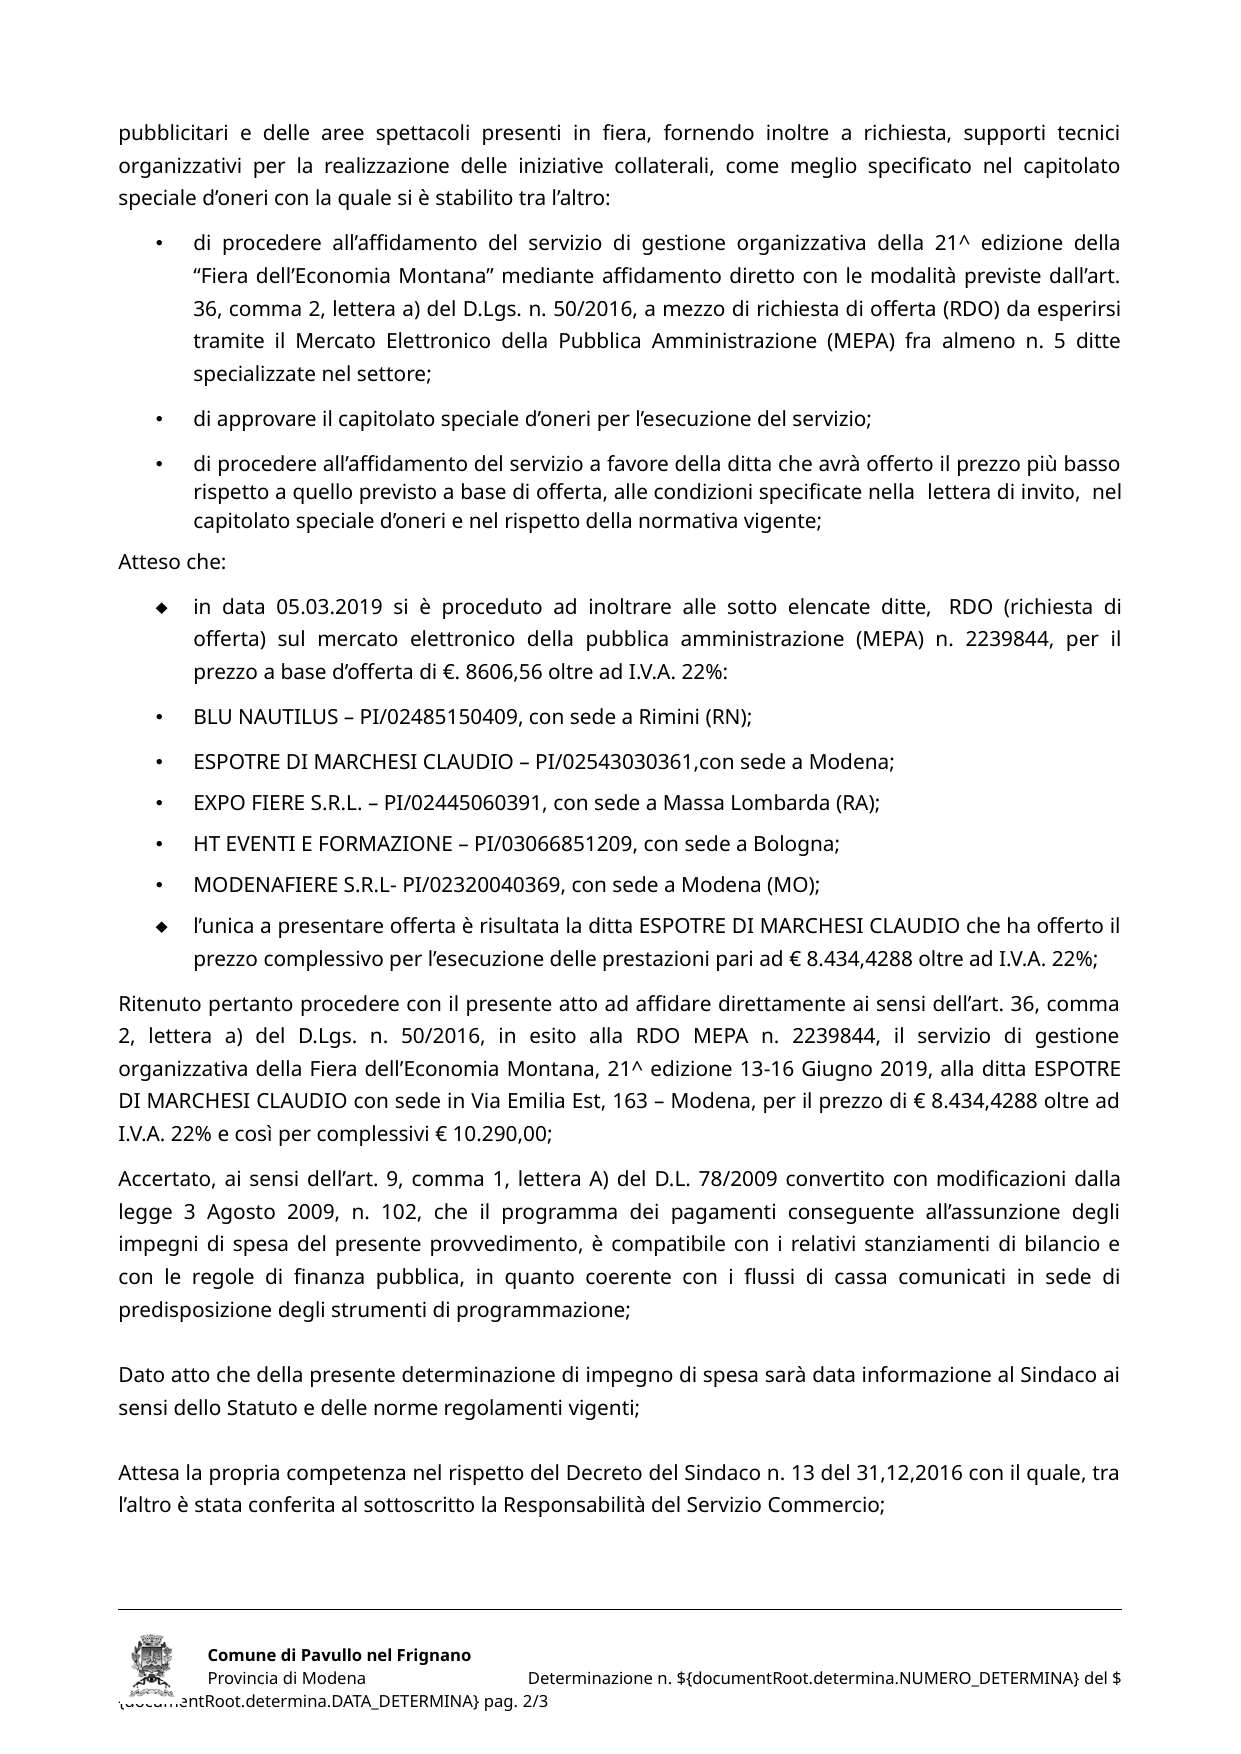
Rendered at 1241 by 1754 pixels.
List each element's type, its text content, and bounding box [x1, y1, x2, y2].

list HT EVENTI E FORMAZIONE – PI/03066851209, con sede a Bologna; [156, 829, 1122, 858]
list Ritenuto pertanto procedere con il presente atto ad affidare direttamente ai sensi dell’art. 36, comma 2, lettera a) del D.Lgs. n. 50/2016, in esito alla RDO MEPA n. 2239844, il servizio di gestione organizzativa della Fiera dell’Economia Montana, 21^ edizione 13-16 Giugno 2019, alla ditta ESPOTRE DI MARCHESI CLAUDIO con sede in Via Emilia Est, 163 – Modena, per il prezzo di € 8.434,4288 oltre ad I.V.A. 22% e così per complessivi € 10.290,00; [118, 989, 1122, 1148]
text Dato atto che della presente determinazione di impegno di spesa sarà data informazione al Sindaco ai sensi dello Statuto e delle norme regolamenti vigenti; [118, 1360, 1122, 1421]
list di procedere all’affidamento del servizio di gestione organizzativa della 21^ edizione della “Fiera dell’Economia Montana” mediante affidamento diretto con le modalità previste dall’art. 36, comma 2, lettera a) del D.Lgs. n. 50/2016, a mezzo di richiesta di offerta (RDO) da esperirsi tramite il Mercato Elettronico della Pubblica Amministrazione (MEPA) fra almeno n. 5 ditte specializzate nel settore; [156, 228, 1122, 387]
text Attesa la propria competenza nel rispetto del Decreto del Sindaco n. 13 del 31,12,2016 con il quale, tra l’altro è stata conferita al sottoscritto la Responsabilità del Servizio Commercio; [118, 1458, 1122, 1519]
picture [120, 1631, 183, 1704]
list ESPOTRE DI MARCHESI CLAUDIO – PI/02543030361,con sede a Modena; [156, 747, 1122, 776]
list l’unica a presentare offerta è risultata la ditta ESPOTRE DI MARCHESI CLAUDIO che ha offerto il prezzo complessivo per l’esecuzione delle prestazioni pari ad € 8.434,4288 oltre ad I.V.A. 22%; [156, 911, 1122, 972]
list di procedere all’affidamento del servizio a favore della ditta che avrà offerto il prezzo più basso rispetto a quello previsto a base di offerta, alle condizioni specificate nella lettera di invito, nel capitolato speciale d’oneri e nel rispetto della normativa vigente; [156, 449, 1122, 534]
list pubblicitari e delle aree spettacoli presenti in fiera, fornendo inoltre a richiesta, supporti tecnici organizzativi per la realizzazione delle iniziative collaterali, come meglio specificato nel capitolato speciale d’oneri con la quale si è stabilito tra l’altro: [118, 118, 1122, 212]
list MODENAFIERE S.R.L- PI/02320040369, con sede a Modena (MO); [156, 870, 1122, 899]
list BLU NAUTILUS – PI/02485150409, con sede a Rimini (RN); [156, 702, 1122, 731]
list EXPO FIERE S.R.L. – PI/02445060391, con sede a Massa Lombarda (RA); [156, 788, 1122, 817]
list di approvare il capitolato speciale d’oneri per l’esecuzione del servizio; [156, 404, 1122, 432]
text Atteso che: [118, 547, 1122, 575]
list in data 05.03.2019 si è proceduto ad inoltrare alle sotto elencate ditte, RDO (richiesta di offerta) sul mercato elettronico della pubblica amministrazione (MEPA) n. 2239844, per il prezzo a base d’offerta di €. 8606,56 oltre ad I.V.A. 22%: [156, 592, 1122, 686]
text Accertato, ai sensi dell’art. 9, comma 1, lettera A) del D.L. 78/2009 convertito con modificazioni dalla legge 3 Agosto 2009, n. 102, che il programma dei pagamenti conseguente all’assunzione degli impegni di spesa del presente provvedimento, è compatibile con i relativi stanziamenti di bilancio e con le regole di finanza pubblica, in quanto coerente con i flussi di cassa comunicati in sede di predisposizione degli strumenti di programmazione; [118, 1164, 1122, 1323]
